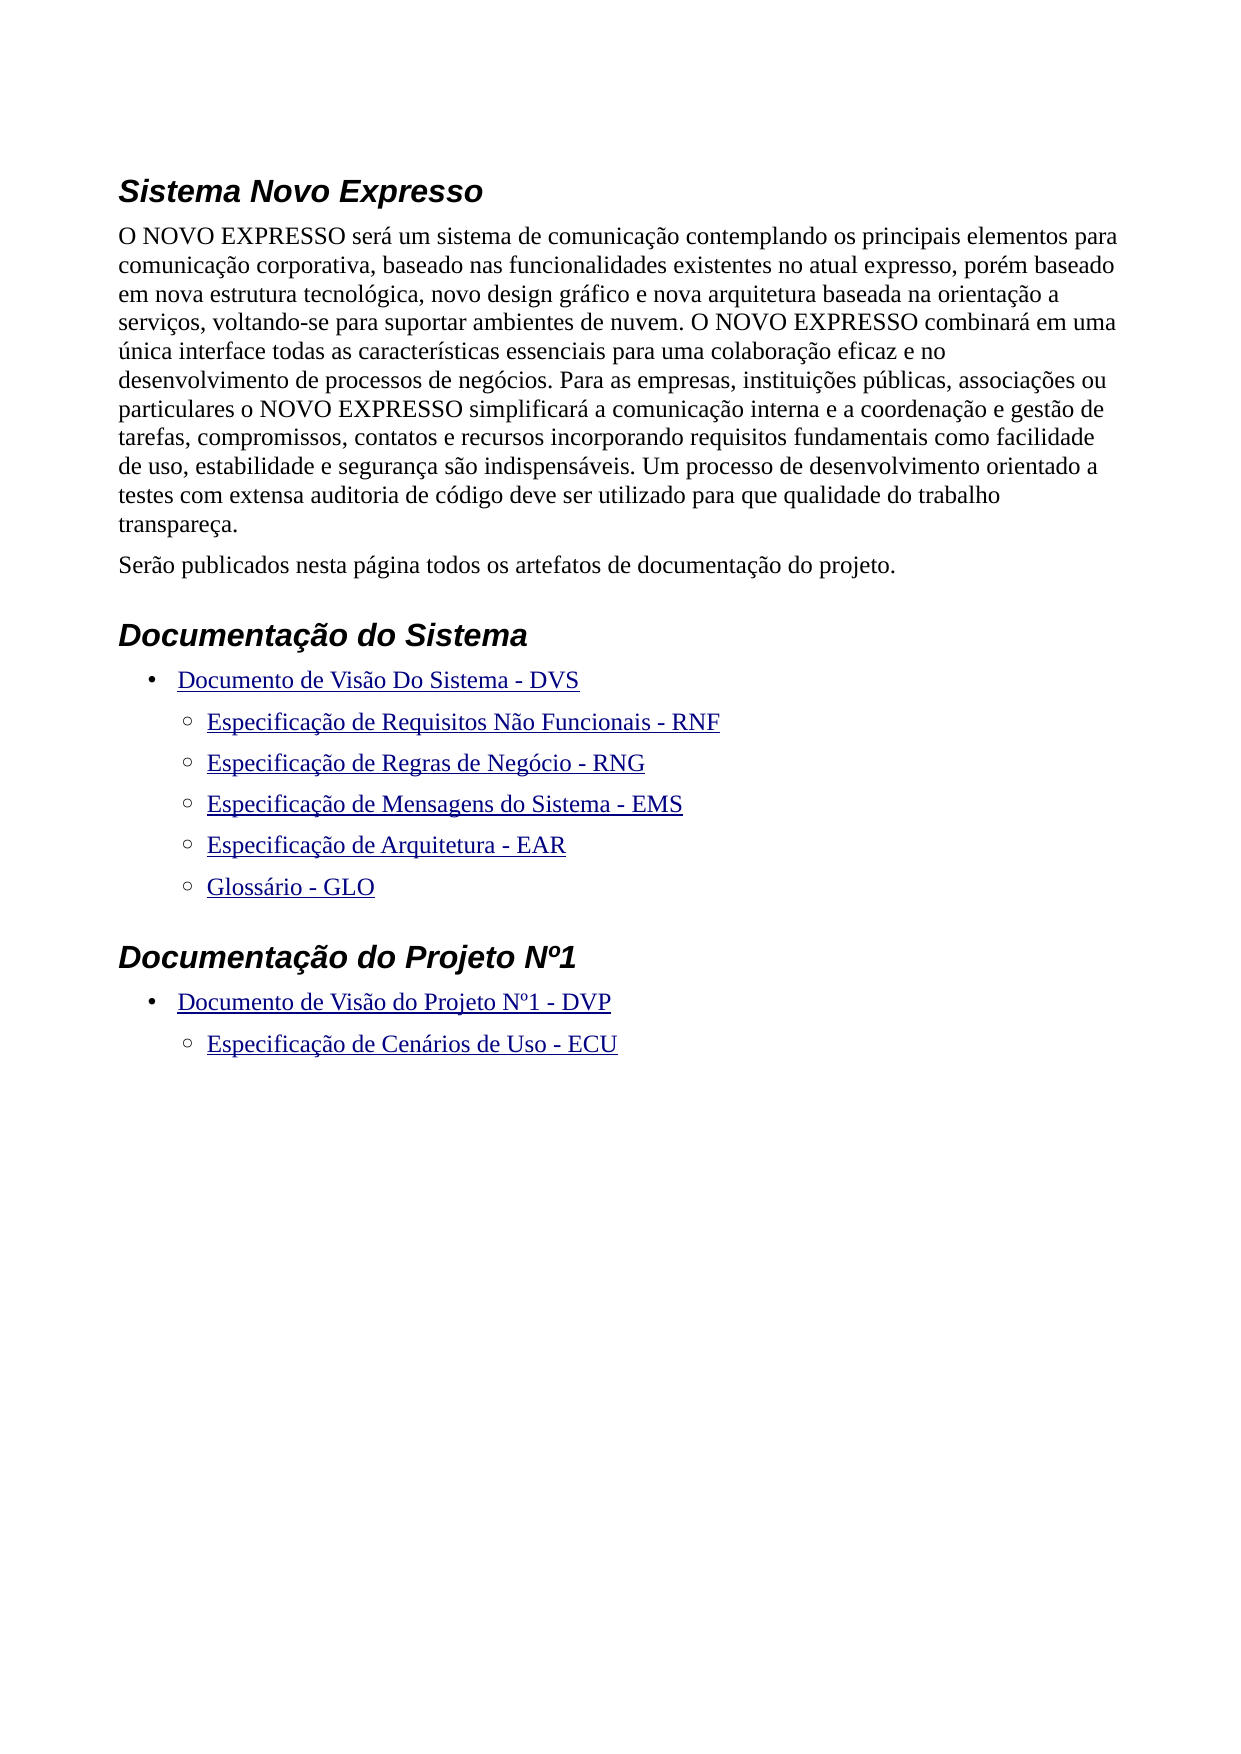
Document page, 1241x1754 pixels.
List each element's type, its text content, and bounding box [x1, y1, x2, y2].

text O NOVO EXPRESSO será um sistema de comunicação contemplando os principais elementos para comunicação corporativa, baseado nas funcionalidades existentes no atual expresso, porém baseado em nova estrutura tecnológica, novo design gráfico e nova arquitetura baseada na orientação a serviços, voltando-se para suportar ambientes de nuvem. O NOVO EXPRESSO combinará em uma única interface todas as características essenciais para uma colaboração eficaz e no desenvolvimento de processos de negócios. Para as empresas, instituições públicas, associações ou particulares o NOVO EXPRESSO simplificará a comunicação interna e a coordenação e gestão de tarefas, compromissos, contatos e recursos incorporando requisitos fundamentais como facilidade de uso, estabilidade e segurança são indispensáveis. Um processo de desenvolvimento orientado a testes com extensa auditoria de código deve ser utilizado para que qualidade do trabalho transpareça. [118, 221, 1122, 537]
list Glossário - GLO [177, 872, 1122, 901]
list Documento de Visão do Projeto Nº1 - DVP [148, 987, 1122, 1016]
list Especificação de Regras de Negócio - RNG [177, 748, 1122, 777]
list Especificação de Cenários de Uso - ECU [177, 1029, 1122, 1057]
list Especificação de Mensagens do Sistema - EMS [177, 789, 1122, 818]
subtitle Sistema Novo Expresso [118, 172, 1122, 209]
list Especificação de Requisitos Não Funcionais - RNF [177, 707, 1122, 736]
list Documento de Visão Do Sistema - DVS [148, 666, 1122, 694]
list Especificação de Arquitetura - EAR [177, 831, 1122, 859]
subtitle Documentação do Sistema [118, 616, 1122, 653]
text Serão publicados nesta página todos os artefatos de documentação do projeto. [118, 550, 1122, 579]
subtitle Documentação do Projeto Nº1 [118, 938, 1122, 975]
